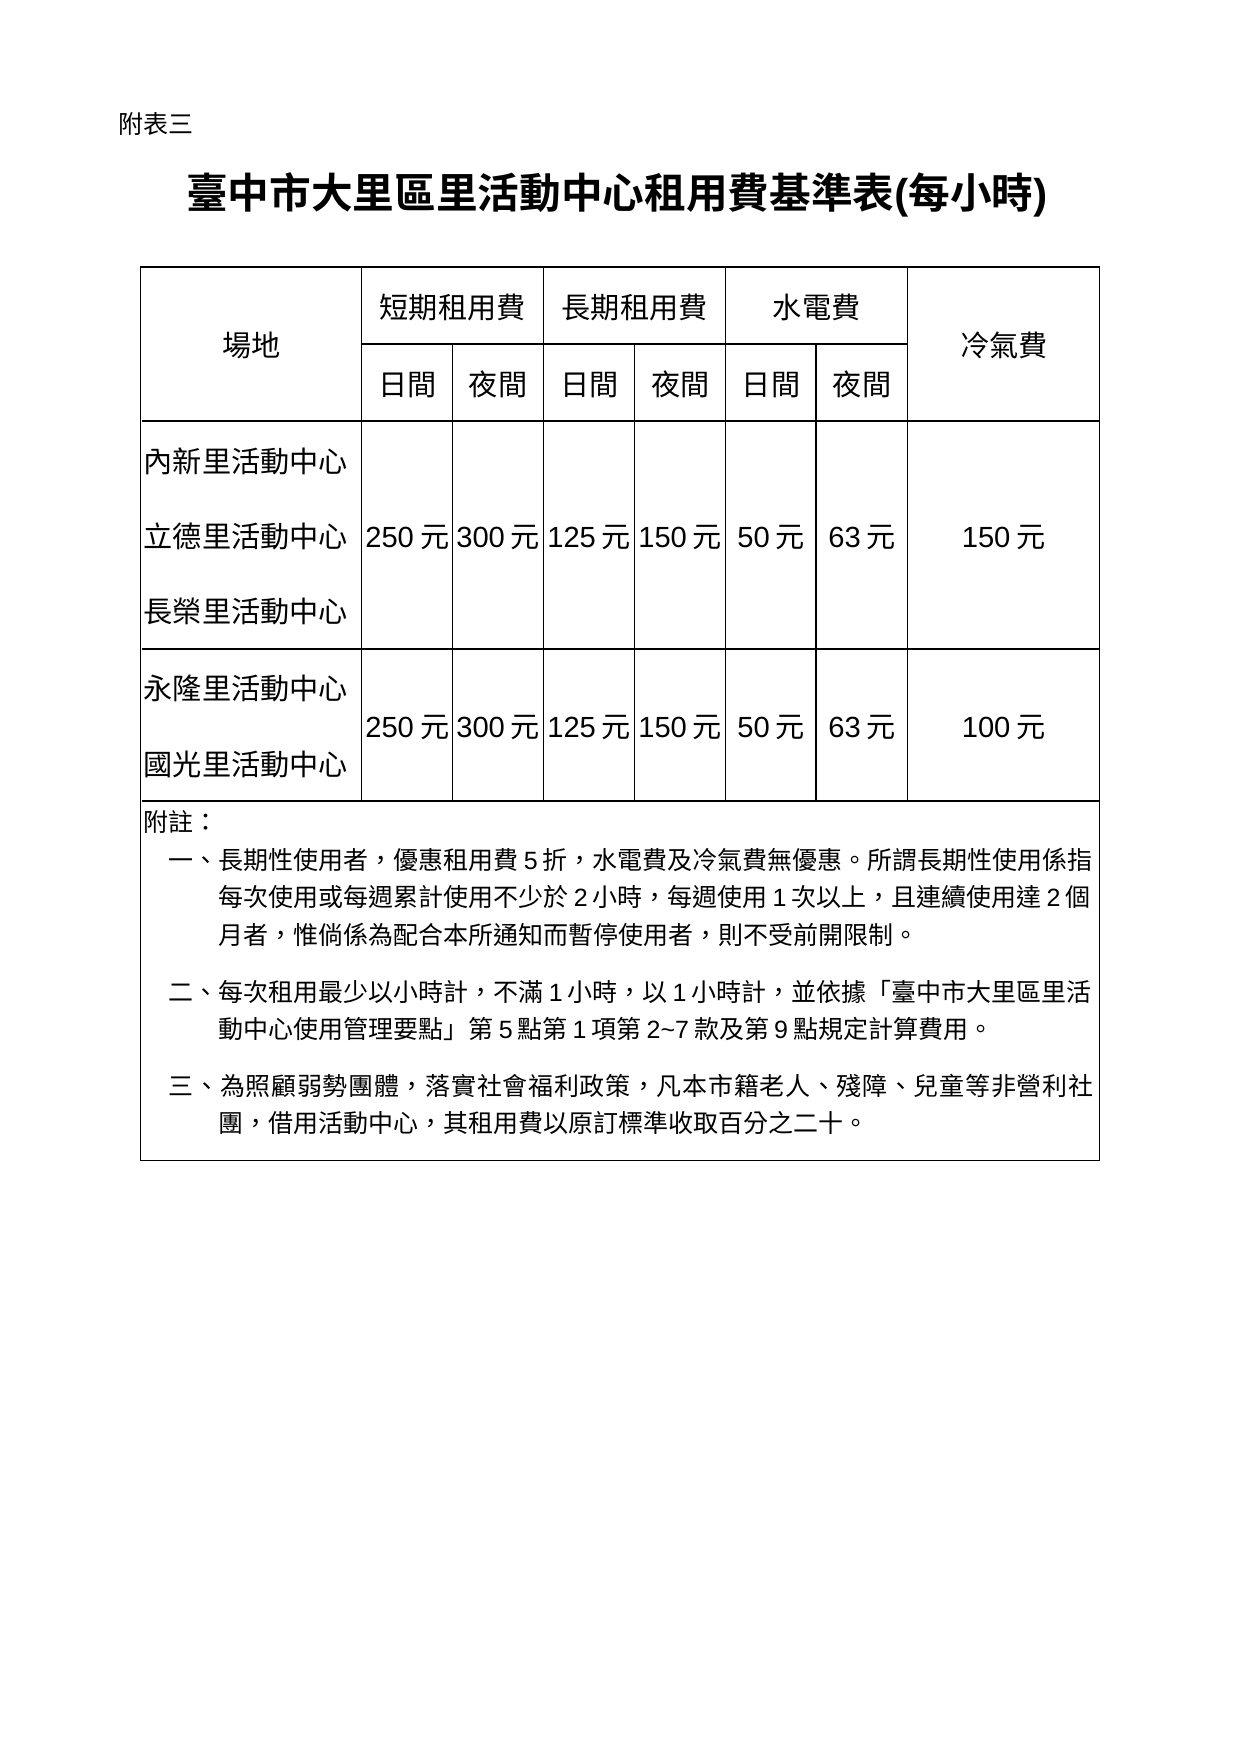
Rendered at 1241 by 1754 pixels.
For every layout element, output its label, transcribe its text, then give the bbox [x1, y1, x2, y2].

table_header 短期租用費 [362, 268, 543, 343]
table_cell 夜間 [817, 345, 907, 420]
table_cell 日間 [726, 345, 815, 420]
table_cell 內新里活動中心 立德里活動中心 長榮里活動中心 [141, 421, 361, 648]
text 附表三 [118, 104, 1122, 142]
table_header 長期租用費 [544, 268, 725, 343]
table_header 場地 [141, 268, 361, 420]
text 臺中市大里區里活動中心租用費基準表(每小時) [118, 153, 1114, 228]
table_cell 100元 [908, 650, 1099, 800]
table_cell 日間 [544, 345, 634, 420]
table_cell 150元 [908, 422, 1099, 648]
table_cell 附註： 一、長期性使用者，優惠租用費5折，水電費及冷氣費無優惠。所謂長期性使用係指每次使用或每週累計使用不少於2小時，每週使用1次以上，且連續使用達2個月者，惟倘係為配合本所通知而暫停使用者，則不受前開限制。 二、每次租用最少以小時計，不滿1小時，以1小時計，並依據「臺中市大里區里活動中心使用管理要點」第5點第1項第2~7款及第9點規定計算費用。 三、為照顧弱勢團體，落實社會福利政策，凡本市籍老人、殘障、兒童等非營利社團，借用活動中心，其租用費以原訂標準收取百分之二十。 [141, 801, 1099, 1160]
table_cell 日間 [362, 345, 452, 420]
table_cell 63元 [817, 650, 907, 800]
table_cell 250元 [362, 422, 452, 648]
table_cell 300元 [453, 422, 543, 648]
table_cell 125元 [544, 422, 634, 648]
table_cell 夜間 [635, 345, 725, 420]
table_cell 150元 [635, 650, 725, 800]
table_cell 150元 [635, 422, 725, 648]
table_cell 63元 [817, 422, 907, 648]
table_cell 50元 [726, 650, 815, 800]
table_cell 夜間 [453, 345, 543, 420]
table_cell 300元 [453, 650, 543, 800]
table_cell 250元 [362, 650, 452, 800]
table_cell 50元 [726, 422, 815, 648]
table_cell 永隆里活動中心 國光里活動中心 [141, 649, 361, 800]
table_header 冷氣費 [908, 268, 1099, 420]
table_header 水電費 [726, 268, 907, 343]
table_cell 125元 [544, 650, 634, 800]
